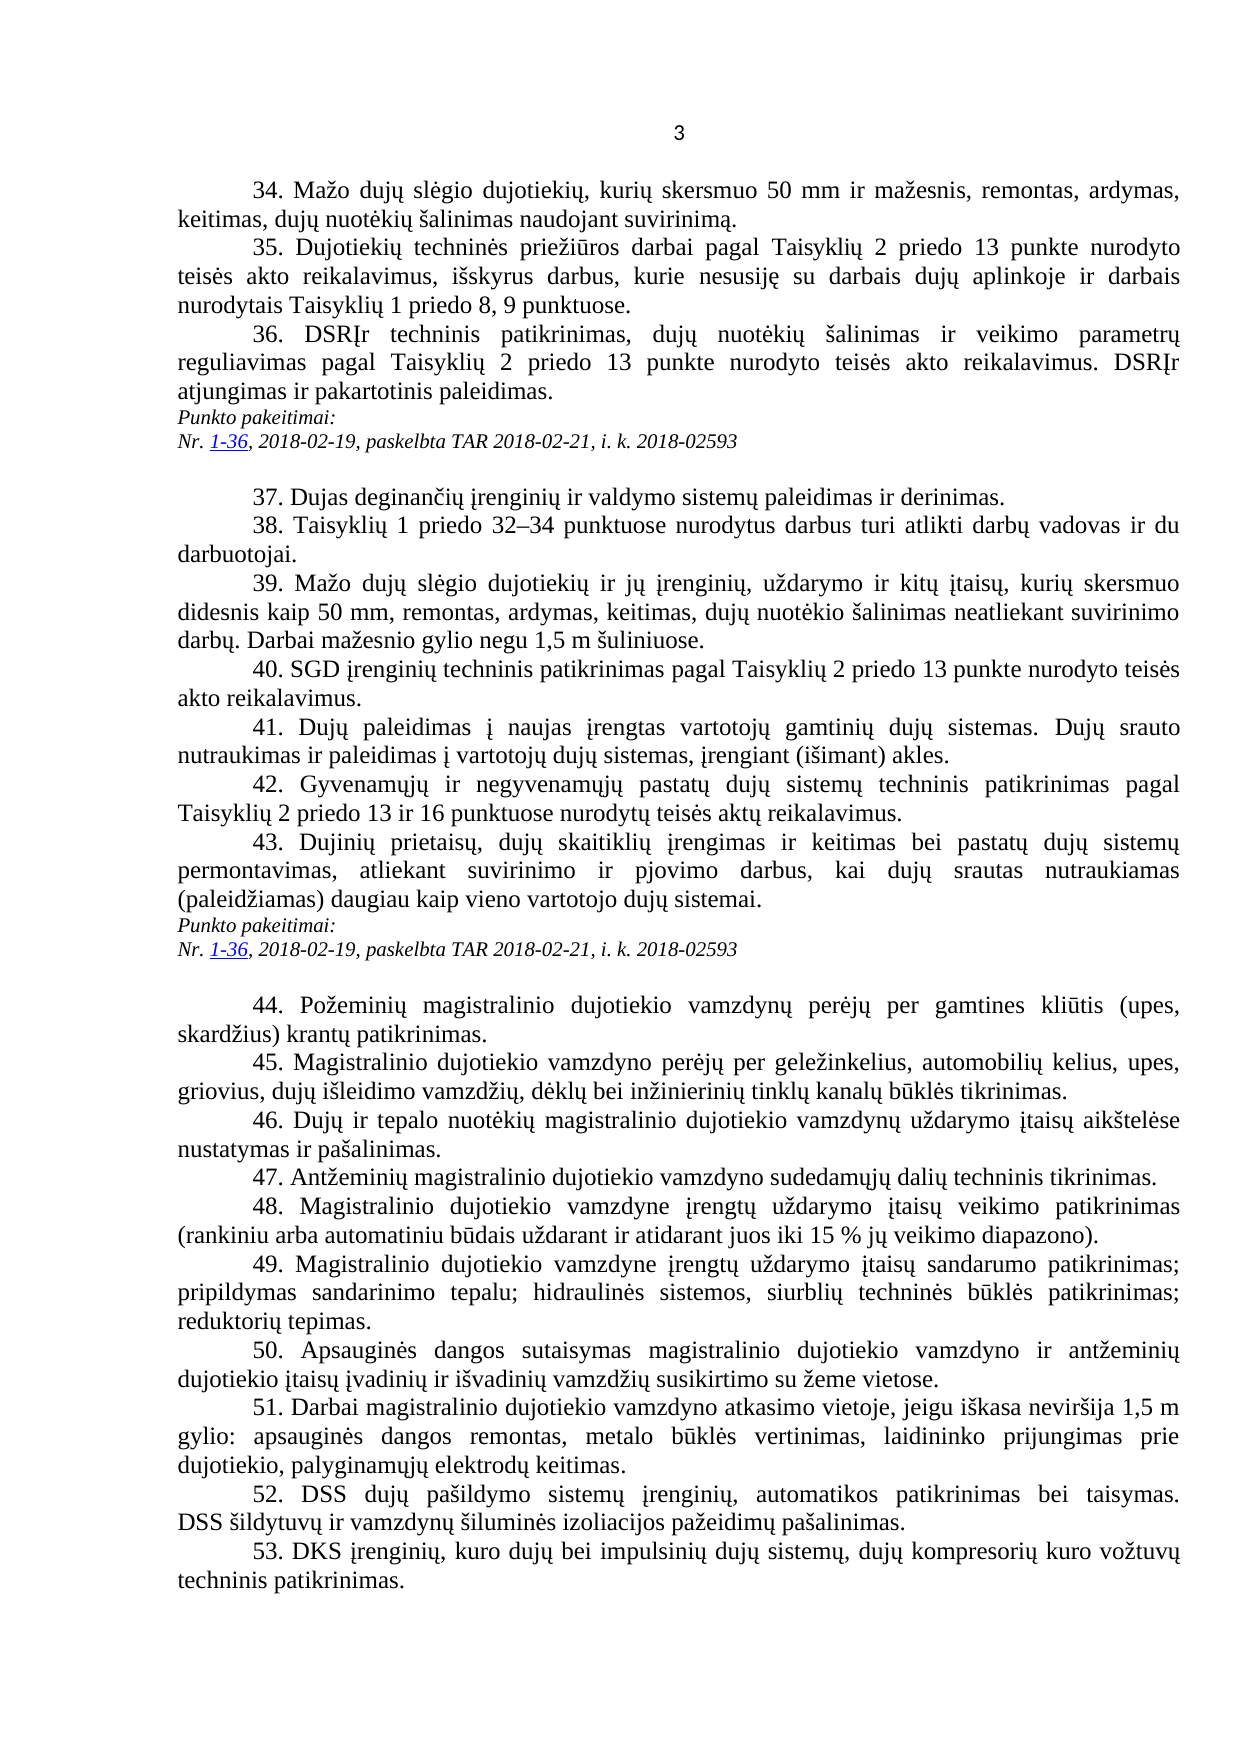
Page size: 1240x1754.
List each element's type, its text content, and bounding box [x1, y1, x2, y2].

text 37. Dujas deginančių įrenginių ir valdymo sistemų paleidimas ir derinimas. [177, 482, 1181, 511]
text 42. Gyvenamųjų ir negyvenamųjų pastatų dujų sistemų techninis patikrinimas pagal Taisyklių 2 priedo 13 ir 16 punktuose nurodytų teisės aktų reikalavimus. [177, 769, 1181, 827]
text 47. Antžeminių magistralinio dujotiekio vamzdyno sudedamųjų dalių techninis tikrinimas. [177, 1162, 1181, 1191]
text 43. Dujinių prietaisų, dujų skaitiklių įrengimas ir keitimas bei pastatų dujų sistemų permontavimas, atliekant suvirinimo ir pjovimo darbus, kai dujų srautas nutraukiamas (paleidžiamas) daugiau kaip vieno vartotojo dujų sistemai. [177, 827, 1181, 913]
text Nr. 1-36, 2018-02-19, paskelbta TAR 2018-02-21, i. k. 2018-02593 [177, 429, 1181, 453]
text 44. Požeminių magistralinio dujotiekio vamzdynų perėjų per gamtines kliūtis (upes, skardžius) krantų patikrinimas. [177, 990, 1181, 1047]
text 39. Mažo dujų slėgio dujotiekių ir jų įrenginių, uždarymo ir kitų įtaisų, kurių skersmuo didesnis kaip 50 mm, remontas, ardymas, keitimas, dujų nuotėkio šalinimas neatliekant suvirinimo darbų. Darbai mažesnio gylio negu 1,5 m šuliniuose. [177, 568, 1181, 654]
text 48. Magistralinio dujotiekio vamzdyne įrengtų uždarymo įtaisų veikimo patikrinimas (rankiniu arba automatiniu būdais uždarant ir atidarant juos iki 15 % jų veikimo diapazono). [177, 1191, 1181, 1249]
text 41. Dujų paleidimas į naujas įrengtas vartotojų gamtinių dujų sistemas. Dujų srauto nutraukimas ir paleidimas į vartotojų dujų sistemas, įrengiant (išimant) akles. [177, 712, 1181, 769]
text 49. Magistralinio dujotiekio vamzdyne įrengtų uždarymo įtaisų sandarumo patikrinimas; pripildymas sandarinimo tepalu; hidraulinės sistemos, siurblių techninės būklės patikrinimas; reduktorių tepimas. [177, 1249, 1181, 1335]
text 53. DKS įrenginių, kuro dujų bei impulsinių dujų sistemų, dujų kompresorių kuro vožtuvų techninis patikrinimas. [177, 1536, 1181, 1594]
text 46. Dujų ir tepalo nuotėkių magistralinio dujotiekio vamzdynų uždarymo įtaisų aikštelėse nustatymas ir pašalinimas. [177, 1105, 1181, 1162]
text 40. SGD įrenginių techninis patikrinimas pagal Taisyklių 2 priedo 13 punkte nurodyto teisės akto reikalavimus. [177, 654, 1181, 712]
text 36. DSRĮr techninis patikrinimas, dujų nuotėkių šalinimas ir veikimo parametrų reguliavimas pagal Taisyklių 2 priedo 13 punkte nurodyto teisės akto reikalavimus. DSRĮr atjungimas ir pakartotinis paleidimas. [177, 319, 1181, 405]
text Punkto pakeitimai: [177, 405, 1181, 429]
text 52. DSS dujų pašildymo sistemų įrenginių, automatikos patikrinimas bei taisymas. DSS šildytuvų ir vamzdynų šiluminės izoliacijos pažeidimų pašalinimas. [177, 1479, 1181, 1536]
text 51. Darbai magistralinio dujotiekio vamzdyno atkasimo vietoje, jeigu iškasa neviršija 1,5 m gylio: apsauginės dangos remontas, metalo būklės vertinimas, laidininko prijungimas prie dujotiekio, palyginamųjų elektrodų keitimas. [177, 1392, 1181, 1479]
text 35. Dujotiekių techninės priežiūros darbai pagal Taisyklių 2 priedo 13 punkte nurodyto teisės akto reikalavimus, išskyrus darbus, kurie nesusiję su darbais dujų aplinkoje ir darbais nurodytais Taisyklių 1 priedo 8, 9 punktuose. [177, 232, 1181, 319]
text 34. Mažo dujų slėgio dujotiekių, kurių skersmuo 50 mm ir mažesnis, remontas, ardymas, keitimas, dujų nuotėkių šalinimas naudojant suvirinimą. [177, 175, 1181, 232]
text 50. Apsauginės dangos sutaisymas magistralinio dujotiekio vamzdyno ir antžeminių dujotiekio įtaisų įvadinių ir išvadinių vamzdžių susikirtimo su žeme vietose. [177, 1335, 1181, 1392]
text Nr. 1-36, 2018-02-19, paskelbta TAR 2018-02-21, i. k. 2018-02593 [177, 937, 1181, 961]
text 45. Magistralinio dujotiekio vamzdyno perėjų per geležinkelius, automobilių kelius, upes, griovius, dujų išleidimo vamzdžių, dėklų bei inžinierinių tinklų kanalų būklės tikrinimas. [177, 1047, 1181, 1105]
text 38. Taisyklių 1 priedo 32–34 punktuose nurodytus darbus turi atlikti darbų vadovas ir du darbuotojai. [177, 511, 1181, 568]
text Punkto pakeitimai: [177, 913, 1181, 937]
